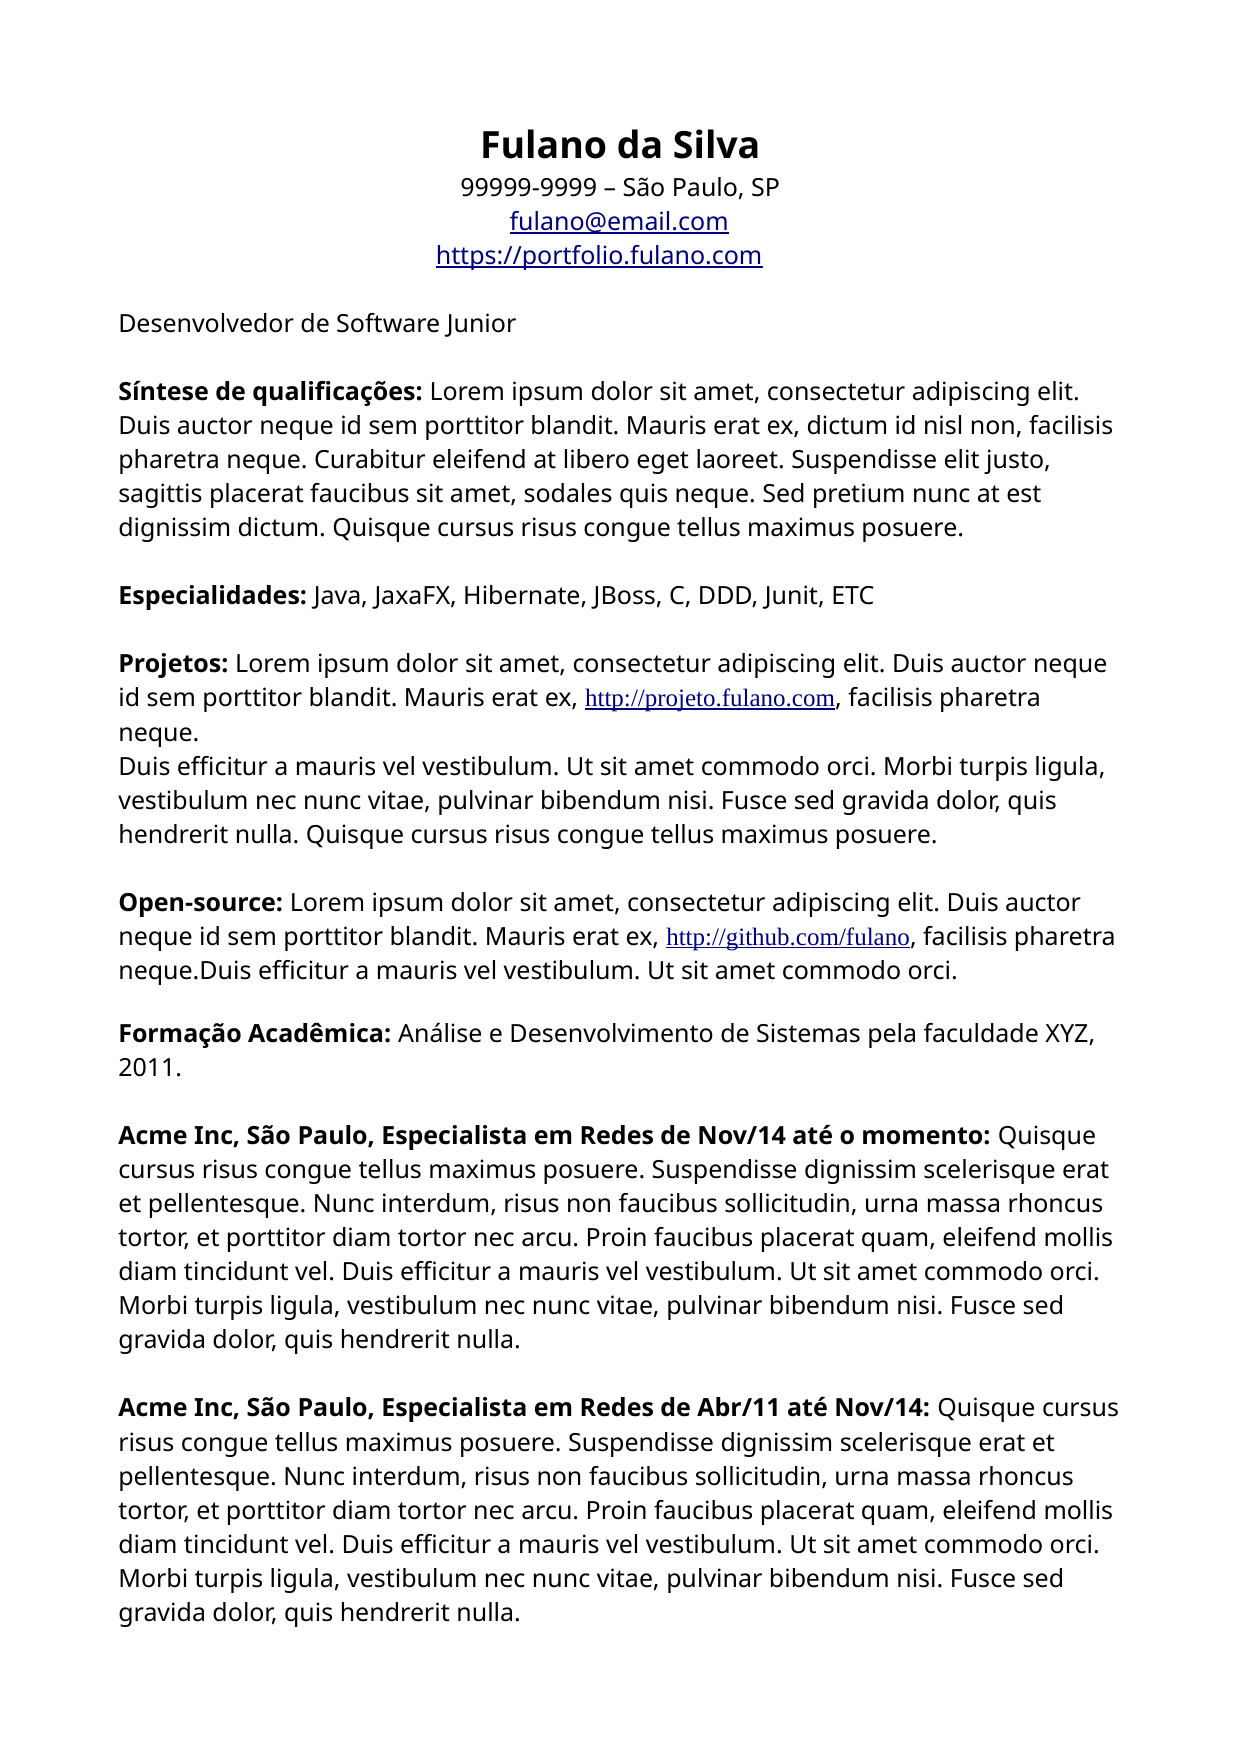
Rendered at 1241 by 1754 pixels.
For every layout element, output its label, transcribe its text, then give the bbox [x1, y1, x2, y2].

text Open-source: Lorem ipsum dolor sit amet, consectetur adipiscing elit. Duis auctor neque id sem porttitor blandit. Mauris erat ex, http://github.com/fulano, facilisis pharetra neque.Duis efficitur a mauris vel vestibulum. Ut sit amet commodo orci. [118, 884, 1122, 987]
text Síntese de qualificações: Lorem ipsum dolor sit amet, consectetur adipiscing elit. Duis auctor neque id sem porttitor blandit. Mauris erat ex, dictum id nisl non, facilisis pharetra neque. Curabitur eleifend at libero eget laoreet. Suspendisse elit justo, sagittis placerat faucibus sit amet, sodales quis neque. Sed pretium nunc at est dignissim dictum. Quisque cursus risus congue tellus maximus posuere. [118, 373, 1122, 544]
text 99999-9999 – São Paulo, SP [118, 169, 1122, 203]
text Duis efficitur a mauris vel vestibulum. Ut sit amet commodo orci. Morbi turpis ligula, vestibulum nec nunc vitae, pulvinar bibendum nisi. Fusce sed gravida dolor, quis hendrerit nulla. Quisque cursus risus congue tellus maximus posuere. [118, 748, 1122, 850]
text Especialidades: Java, JaxaFX, Hibernate, JBoss, C, DDD, Junit, ETC [118, 578, 1122, 612]
text https://portfolio.fulano.com [118, 237, 1122, 271]
text Fulano da Silva [118, 118, 1122, 169]
text Formação Acadêmica: Análise e Desenvolvimento de Sistemas pela faculdade XYZ, 2011. [118, 1015, 1122, 1083]
text Acme Inc, São Paulo, Especialista em Redes de Abr/11 até Nov/14: Quisque cursus risus congue tellus maximus posuere. Suspendisse dignissim scelerisque erat et pellentesque. Nunc interdum, risus non faucibus sollicitudin, urna massa rhoncus tortor, et porttitor diam tortor nec arcu. Proin faucibus placerat quam, eleifend mollis diam tincidunt vel. Duis efficitur a mauris vel vestibulum. Ut sit amet commodo orci. Morbi turpis ligula, vestibulum nec nunc vitae, pulvinar bibendum nisi. Fusce sed gravida dolor, quis hendrerit nulla. [118, 1390, 1122, 1628]
text Projetos: Lorem ipsum dolor sit amet, consectetur adipiscing elit. Duis auctor neque id sem porttitor blandit. Mauris erat ex, http://projeto.fulano.com, facilisis pharetra neque. [118, 646, 1122, 748]
text fulano@email.com [118, 203, 1122, 237]
text Acme Inc, São Paulo, Especialista em Redes de Nov/14 até o momento: Quisque cursus risus congue tellus maximus posuere. Suspendisse dignissim scelerisque erat et pellentesque. Nunc interdum, risus non faucibus sollicitudin, urna massa rhoncus tortor, et porttitor diam tortor nec arcu. Proin faucibus placerat quam, eleifend mollis diam tincidunt vel. Duis efficitur a mauris vel vestibulum. Ut sit amet commodo orci. Morbi turpis ligula, vestibulum nec nunc vitae, pulvinar bibendum nisi. Fusce sed gravida dolor, quis hendrerit nulla. [118, 1118, 1122, 1356]
text Desenvolvedor de Software Junior [118, 305, 1122, 339]
